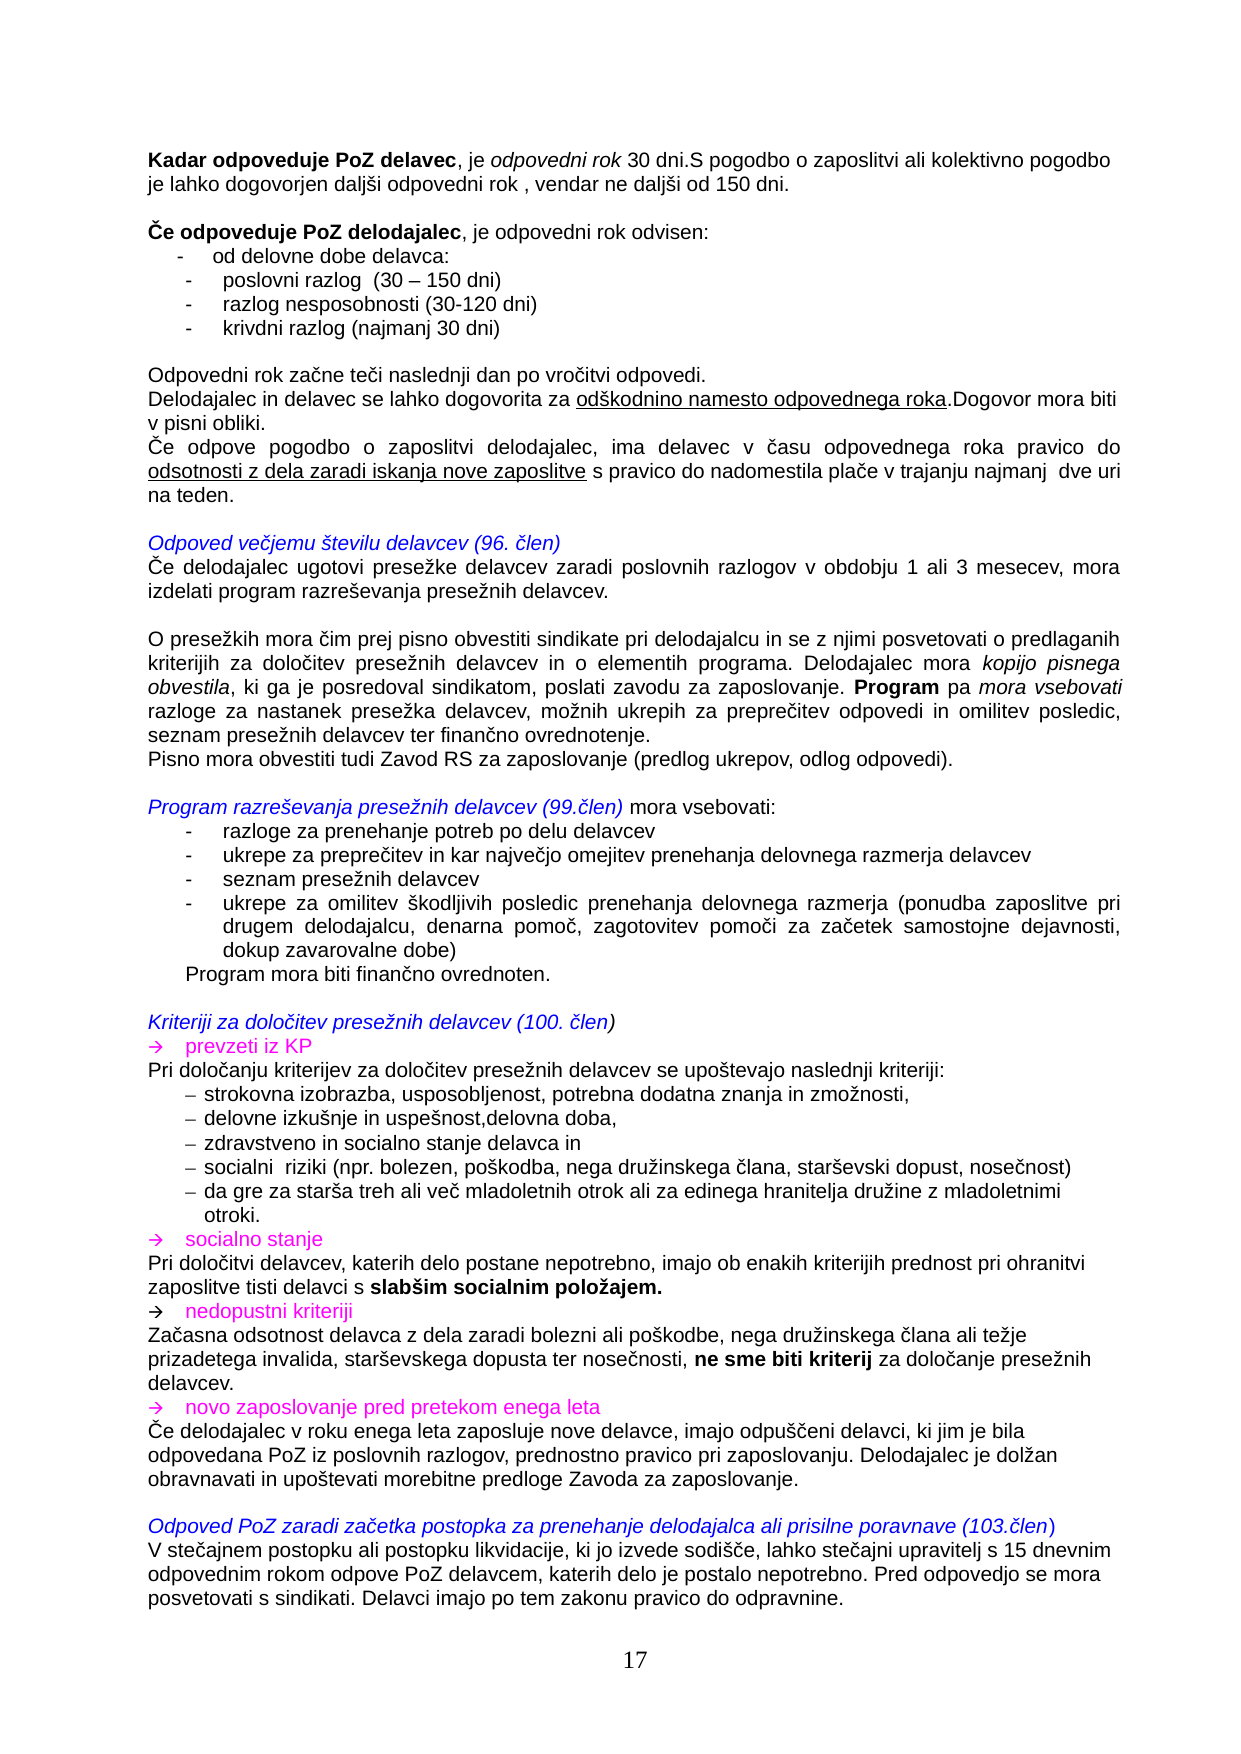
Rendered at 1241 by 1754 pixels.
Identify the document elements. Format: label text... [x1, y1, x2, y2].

text Če odpoveduje PoZ delodajalec, je odpovedni rok odvisen: [148, 219, 1122, 243]
text Odpovedni rok začne teči naslednji dan po vročitvi odpovedi. [148, 363, 1122, 387]
list da gre za starša treh ali več mladoletnih otrok ali za edinega hranitelja družine z mladoletnimi otroki. [185, 1179, 1122, 1227]
text Odpoved večjemu številu delavcev (96. člen) [148, 531, 1122, 555]
text - od delovne dobe delavca: [148, 243, 1122, 267]
text Odpoved PoZ zaradi začetka postopka za prenehanje delodajalca ali prisilne poravnave (103.člen) [148, 1514, 1122, 1538]
text Če odpove pogodbo o zaposlitvi delodajalec, ima delavec v času odpovednega roka pravico do odsotnosti z dela zaradi iskanja nove zaposlitve s pravico do nadomestila plače v trajanju najmanj dve uri na teden. [148, 435, 1122, 507]
list razlog nesposobnosti (30-120 dni) [185, 291, 1122, 315]
text Kriteriji za določitev presežnih delavcev (100. člen) [148, 1010, 1122, 1034]
text Program razreševanja presežnih delavcev (99.člen) mora vsebovati: [148, 794, 1122, 818]
text Pisno mora obvestiti tudi Zavod RS za zaposlovanje (predlog ukrepov, odlog odpovedi). [148, 747, 1122, 771]
text Pri določanju kriterijev za določitev presežnih delavcev se upoštevajo naslednji kriteriji: [148, 1058, 1122, 1082]
text Kadar odpoveduje PoZ delavec, je odpovedni rok 30 dni.S pogodbo o zaposlitvi ali kolektivno pogodbo je lahko dogovorjen daljši odpovedni rok , vendar ne daljši od 150 dni. [148, 148, 1122, 196]
list razloge za prenehanje potreb po delu delavcev [185, 818, 1122, 842]
text Pri določitvi delavcev, katerih delo postane nepotrebno, imajo ob enakih kriterijih prednost pri ohranitvi zaposlitve tisti delavci s slabšim socialnim položajem. [148, 1251, 1122, 1299]
list seznam presežnih delavcev [185, 866, 1122, 890]
list prevzeti iz KP [148, 1034, 1122, 1058]
list delovne izkušnje in uspešnost,delovna doba, [185, 1106, 1122, 1130]
text V stečajnem postopku ali postopku likvidacije, ki jo izvede sodišče, lahko stečajni upravitelj s 15 dnevnim odpovednim rokom odpove PoZ delavcem, katerih delo je postalo nepotrebno. Pred odpovedjo se mora posvetovati s sindikati. Delavci imajo po tem zakonu pravico do odpravnine. [148, 1538, 1122, 1610]
list novo zaposlovanje pred pretekom enega leta [148, 1394, 1122, 1418]
list zdravstveno in socialno stanje delavca in [185, 1130, 1122, 1154]
text Delodajalec in delavec se lahko dogovorita za odškodnino namesto odpovednega roka.Dogovor mora biti v pisni obliki. [148, 387, 1122, 435]
list nedopustni kriteriji [148, 1299, 1122, 1323]
text Če delodajalec v roku enega leta zaposluje nove delavce, imajo odpuščeni delavci, ki jim je bila odpovedana PoZ iz poslovnih razlogov, prednostno pravico pri zaposlovanju. Delodajalec je dolžan obravnavati in upoštevati morebitne predloge Zavoda za zaposlovanje. [148, 1418, 1122, 1490]
text Program mora biti finančno ovrednoten. [185, 962, 1122, 986]
text O presežkih mora čim prej pisno obvestiti sindikate pri delodajalcu in se z njimi posvetovati o predlaganih kriterijih za določitev presežnih delavcev in o elementih programa. Delodajalec mora kopijo pisnega obvestila, ki ga je posredoval sindikatom, poslati zavodu za zaposlovanje. Program pa mora vsebovati razloge za nastanek presežka delavcev, možnih ukrepih za preprečitev odpovedi in omilitev posledic, seznam presežnih delavcev ter finančno ovrednotenje. [148, 627, 1122, 747]
list krivdni razlog (najmanj 30 dni) [185, 315, 1122, 339]
text Če delodajalec ugotovi presežke delavcev zaradi poslovnih razlogov v obdobju 1 ali 3 mesecev, mora izdelati program razreševanja presežnih delavcev. [148, 555, 1122, 603]
list poslovni razlog (30 – 150 dni) [185, 267, 1122, 291]
text Začasna odsotnost delavca z dela zaradi bolezni ali poškodbe, nega družinskega člana ali težje prizadetega invalida, starševskega dopusta ter nosečnosti, ne sme biti kriterij za določanje presežnih delavcev. [148, 1323, 1122, 1394]
list socialno stanje [148, 1227, 1122, 1251]
list ukrepe za omilitev škodljivih posledic prenehanja delovnega razmerja (ponudba zaposlitve pri drugem delodajalcu, denarna pomoč, zagotovitev pomoči za začetek samostojne dejavnosti, dokup zavarovalne dobe) [185, 890, 1122, 962]
list strokovna izobrazba, usposobljenost, potrebna dodatna znanja in zmožnosti, [185, 1082, 1122, 1106]
list ukrepe za preprečitev in kar največjo omejitev prenehanja delovnega razmerja delavcev [185, 842, 1122, 866]
list socialni riziki (npr. bolezen, poškodba, nega družinskega člana, starševski dopust, nosečnost) [185, 1154, 1122, 1179]
